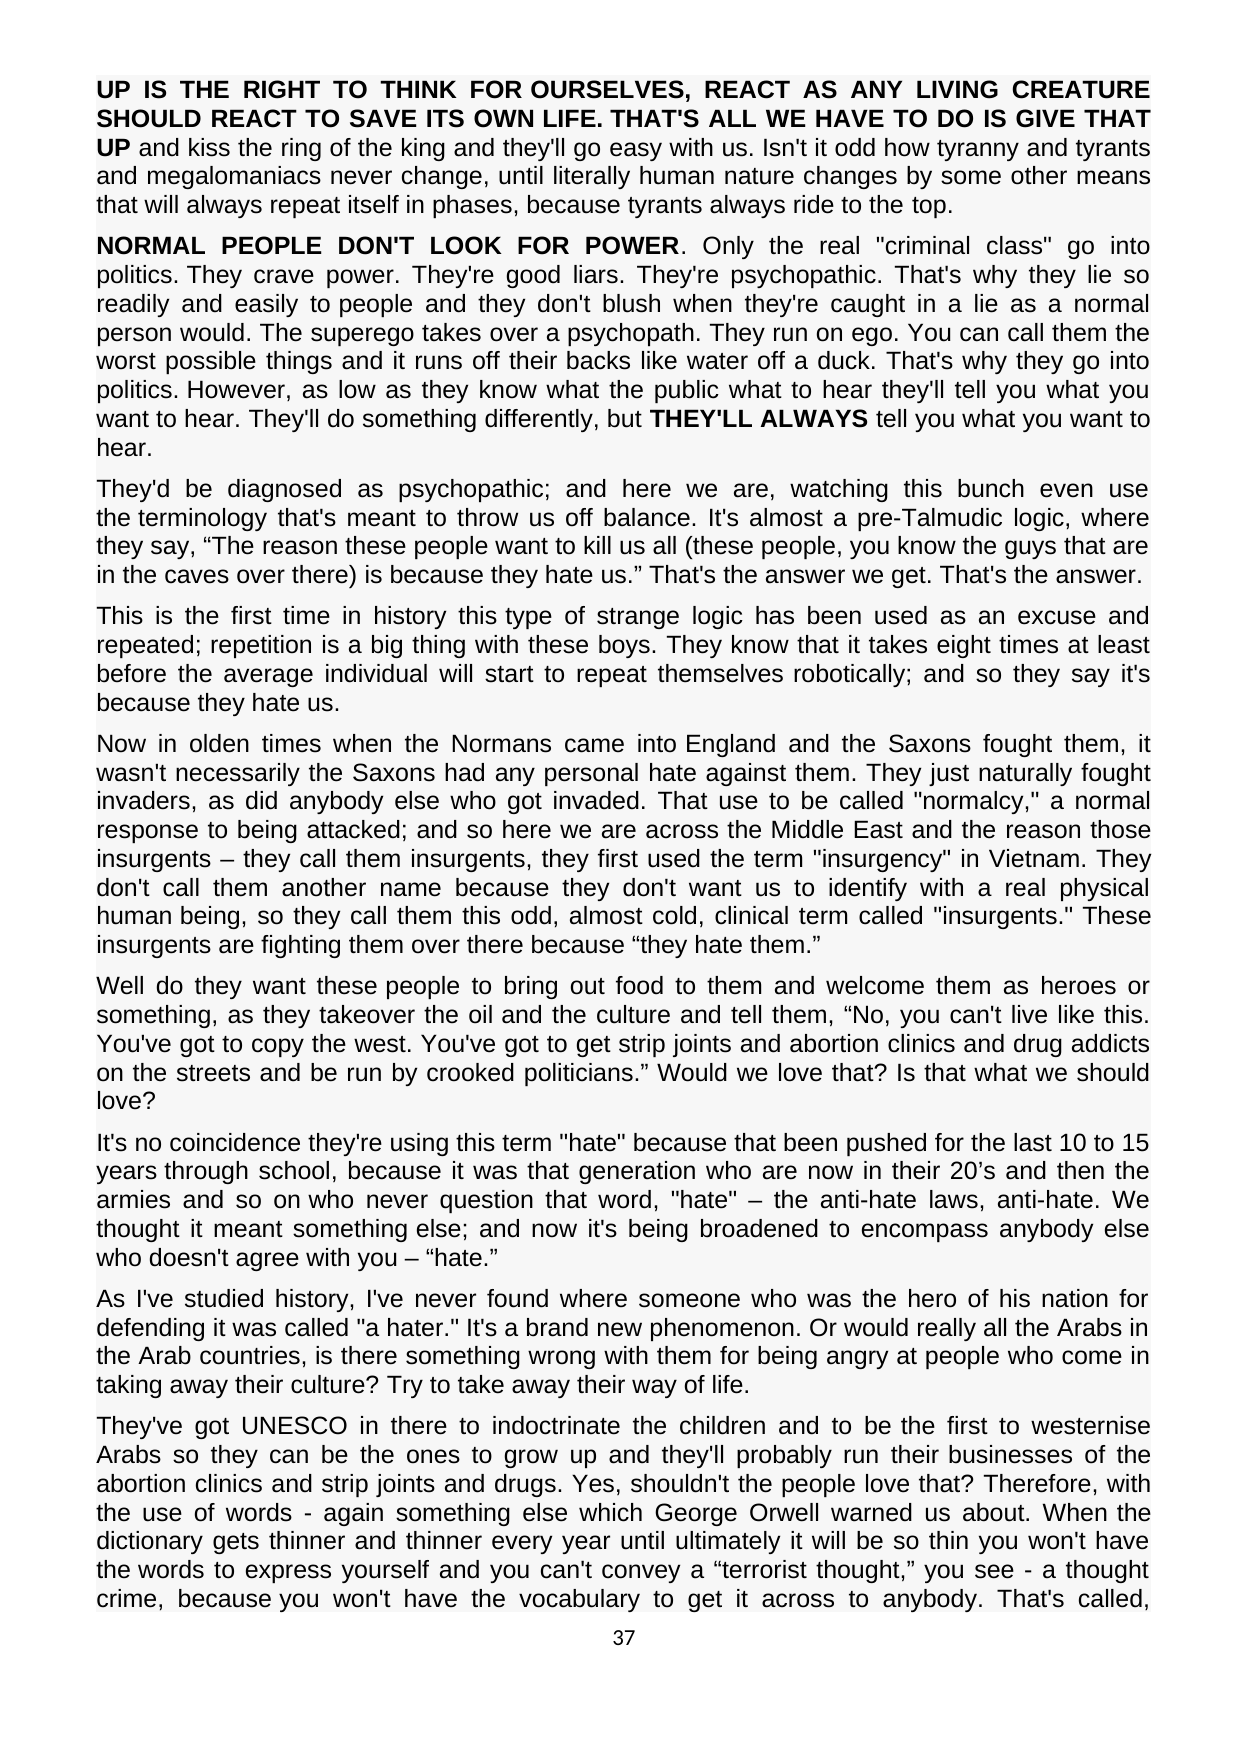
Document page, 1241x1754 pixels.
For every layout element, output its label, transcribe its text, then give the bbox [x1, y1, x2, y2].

text Well do they want these people to bring out food to them and welcome them as heroes or something, as they takeover the oil and the culture and tell them, “No, you can't live like this. You've got to copy the west. You've got to get strip joints and abortion clinics and drug addicts on the streets and be run by crooked politicians.” Would we love that? Is that what we should love? [96, 971, 1151, 1115]
text UP IS THE RIGHT TO THINK FOR OURSELVES, REACT AS ANY LIVING CREATURE SHOULD REACT TO SAVE ITS OWN LIFE. THAT'S ALL WE HAVE TO DO IS GIVE THAT UP and kiss the ring of the king and they'll go easy with us. Isn't it odd how tyranny and tyrants and megalomaniacs never change, until literally human nature changes by some other means that will always repeat itself in phases, because tyrants always ride to the top. [96, 75, 1151, 219]
text They've got UNESCO in there to indoctrinate the children and to be the first to westernise Arabs so they can be the ones to grow up and they'll probably run their businesses of the abortion clinics and strip joints and drugs. Yes, shouldn't the people love that? Therefore, with the use of words - again something else which George Orwell warned us about. When the dictionary gets thinner and thinner every year until ultimately it will be so thin you won't have the words to express yourself and you can't convey a “terrorist thought,” you see - a thought crime, because you won't have the vocabulary to get it across to anybody. That's called, [96, 1411, 1151, 1612]
text NORMAL PEOPLE DON'T LOOK FOR POWER. Only the real "criminal class" go into politics. They crave power. They're good liars. They're psychopathic. That's why they lie so readily and easily to people and they don't blush when they're caught in a lie as a normal person would. The superego takes over a psychopath. They run on ego. You can call them the worst possible things and it runs off their backs like water off a duck. That's why they go into politics. However, as low as they know what the public what to hear they'll tell you what you want to hear. They'll do something differently, but THEY'LL ALWAYS tell you what you want to hear. [96, 231, 1151, 461]
text It's no coincidence they're using this term "hate" because that been pushed for the last 10 to 15 years through school, because it was that generation who are now in their 20’s and then the armies and so on who never question that word, "hate" – the anti-hate laws, anti-hate. We thought it meant something else; and now it's being broadened to encompass anybody else who doesn't agree with you – “hate.” [96, 1127, 1151, 1271]
text They'd be diagnosed as psychopathic; and here we are, watching this bunch even use the terminology that's meant to throw us off balance. It's almost a pre-Talmudic logic, where they say, “The reason these people want to kill us all (these people, you know the guys that are in the caves over there) is because they hate us.” That's the answer we get. That's the answer. [96, 474, 1151, 589]
text This is the first time in history this type of strange logic has been used as an excuse and repeated; repetition is a big thing with these boys. They know that it takes eight times at least before the average individual will start to repeat themselves robotically; and so they say it's because they hate us. [96, 601, 1151, 716]
text As I've studied history, I've never found where someone who was the hero of his nation for defending it was called "a hater." It's a brand new phenomenon. Or would really all the Arabs in the Arab countries, is there something wrong with them for being angry at people who come in taking away their culture? Try to take away their way of life. [96, 1284, 1151, 1399]
text Now in olden times when the Normans came into England and the Saxons fought them, it wasn't necessarily the Saxons had any personal hate against them. They just naturally fought invaders, as did anybody else who got invaded. That use to be called "normalcy," a normal response to being attacked; and so here we are across the Middle East and the reason those insurgents – they call them insurgents, they first used the term "insurgency" in Vietnam. They don't call them another name because they don't want us to identify with a real physical human being, so they call them this odd, almost cold, clinical term called "insurgents." These insurgents are fighting them over there because “they hate them.” [96, 729, 1151, 959]
